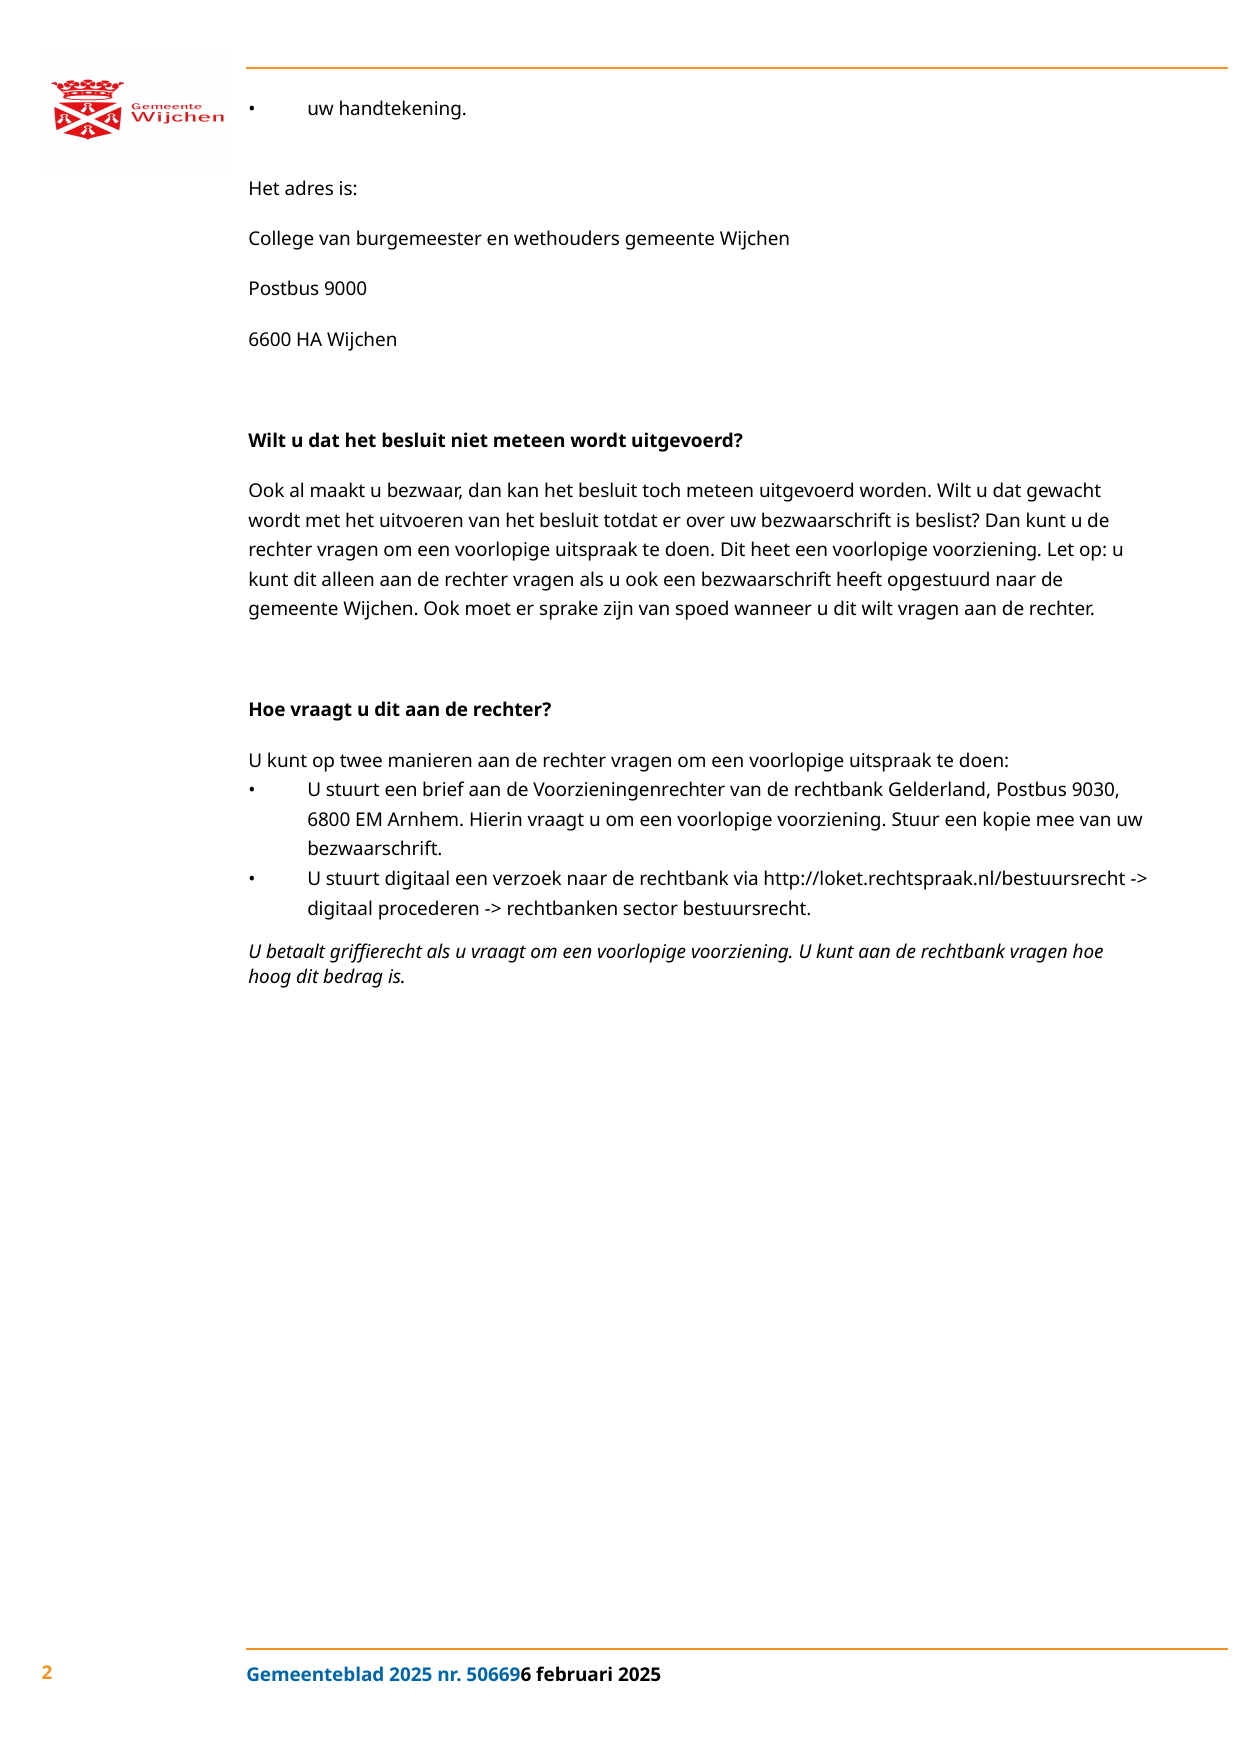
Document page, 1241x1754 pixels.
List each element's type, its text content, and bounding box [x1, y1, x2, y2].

text U betaalt griffierecht als u vraagt om een voorlopige voorziening. U kunt aan de rechtbank vragen hoe hoog dit bedrag is. [248, 938, 1152, 989]
text Postbus 9000 [248, 276, 1152, 301]
list uw handtekening. [248, 95, 1152, 121]
list U stuurt een brief aan de Voorzieningenrechter van de rechtbank Gelderland, Postbus 9030, 6800 EM Arnhem. Hierin vraagt u om een voorlopige voorziening. Stuur een kopie mee van uw bezwaarschrift. [248, 776, 1152, 861]
text U kunt op twee manieren aan de rechter vragen om een voorlopige uitspraak te doen: [248, 747, 1152, 773]
text College van burgemeester en wethouders gemeente Wijchen [248, 225, 1152, 251]
text Wilt u dat het besluit niet meteen wordt uitgevoerd? [248, 427, 1152, 453]
text Ook al maakt u bezwaar, dan kan het besluit toch meteen uitgevoerd worden. Wilt u dat gewacht wordt met het uitvoeren van het besluit totdat er over uw bezwaarschrift is beslist? Dan kunt u de rechter vragen om een voorlopige uitspraak te doen. Dit heet een voorlopige voorziening. Let op: u kunt dit alleen aan de rechter vragen als u ook een bezwaarschrift heeft opgestuurd naar de gemeente Wijchen. Ook moet er sprake zijn van spoed wanneer u dit wilt vragen aan de rechter. [248, 477, 1152, 621]
list U stuurt digitaal een verzoek naar de rechtbank via http://loket.rechtspraak.nl/bestuursrecht -> digitaal procederen -> rechtbanken sector bestuursrecht. [248, 865, 1152, 921]
text Het adres is: [248, 175, 1152, 201]
picture [41, 47, 231, 172]
text 6600 HA Wijchen [248, 326, 1152, 352]
text Hoe vraagt u dit aan de rechter? [248, 696, 1152, 722]
